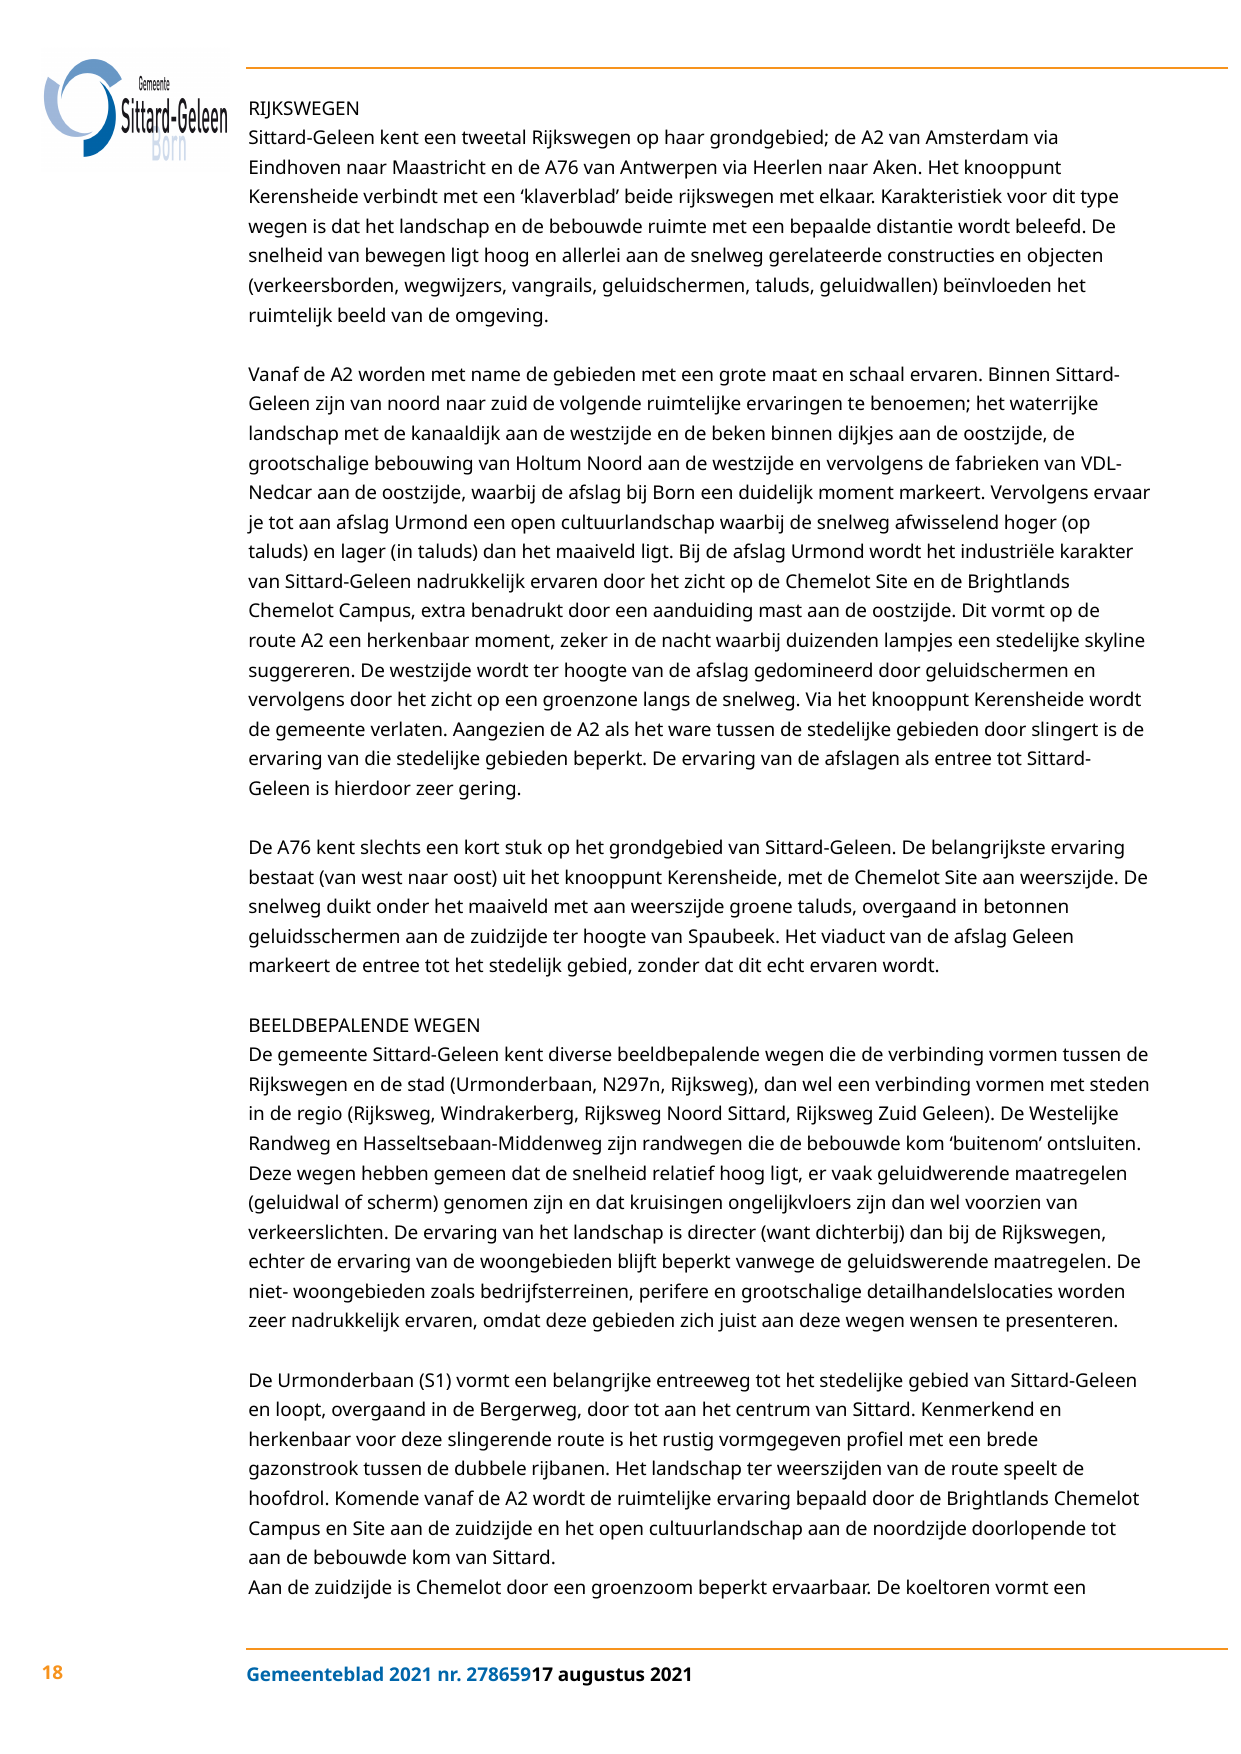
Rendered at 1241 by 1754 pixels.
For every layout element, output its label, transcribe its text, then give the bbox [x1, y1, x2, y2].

text Vanaf de A2 worden met name de gebieden met een grote maat en schaal ervaren. Binnen Sittard- Geleen zijn van noord naar zuid de volgende ruimtelijke ervaringen te benoemen; het waterrijke landschap met de kanaaldijk aan de westzijde en de beken binnen dijkjes aan de oostzijde, de grootschalige bebouwing van Holtum Noord aan de westzijde en vervolgens de fabrieken van VDL-Nedcar aan de oostzijde, waarbij de afslag bij Born een duidelijk moment markeert. Vervolgens ervaar je tot aan afslag Urmond een open cultuurlandschap waarbij de snelweg afwisselend hoger (op taluds) en lager (in taluds) dan het maaiveld ligt. Bij de afslag Urmond wordt het industriële karakter van Sittard-Geleen nadrukkelijk ervaren door het zicht op de Chemelot Site en de Brightlands Chemelot Campus, extra benadrukt door een aanduiding mast aan de oostzijde. Dit vormt op de route A2 een herkenbaar moment, zeker in de nacht waarbij duizenden lampjes een stedelijke skyline suggereren. De westzijde wordt ter hoogte van de afslag gedomineerd door geluidschermen en vervolgens door het zicht op een groenzone langs de snelweg. Via het knooppunt Kerensheide wordt de gemeente verlaten. Aangezien de A2 als het ware tussen de stedelijke gebieden door slingert is de ervaring van die stedelijke gebieden beperkt. De ervaring van de afslagen als entree tot Sittard-Geleen is hierdoor zeer gering. [248, 361, 1152, 801]
text RIJKSWEGEN [248, 95, 1152, 121]
text Sittard-Geleen kent een tweetal Rijkswegen op haar grondgebied; de A2 van Amsterdam via Eindhoven naar Maastricht en de A76 van Antwerpen via Heerlen naar Aken. Het knooppunt Kerensheide verbindt met een ‘klaverblad’ beide rijkswegen met elkaar. Karakteristiek voor dit type wegen is dat het landschap en de bebouwde ruimte met een bepaalde distantie wordt beleefd. De snelheid van bewegen ligt hoog en allerlei aan de snelweg gerelateerde constructies en objecten (verkeersborden, wegwijzers, vangrails, geluidschermen, taluds, geluidwallen) beïnvloeden het ruimtelijk beeld van de omgeving. [248, 124, 1152, 328]
text De Urmonderbaan (S1) vormt een belangrijke entreeweg tot het stedelijke gebied van Sittard-Geleen en loopt, overgaand in de Bergerweg, door tot aan het centrum van Sittard. Kenmerkend en herkenbaar voor deze slingerende route is het rustig vormgegeven profiel met een brede gazonstrook tussen de dubbele rijbanen. Het landschap ter weerszijden van de route speelt de hoofdrol. Komende vanaf de A2 wordt de ruimtelijke ervaring bepaald door de Brightlands Chemelot Campus en Site aan de zuidzijde en het open cultuurlandschap aan de noordzijde doorlopende tot aan de bebouwde kom van Sittard. [248, 1367, 1152, 1570]
text Aan de zuidzijde is Chemelot door een groenzoom beperkt ervaarbaar. De koeltoren vormt een [248, 1574, 1152, 1600]
picture [41, 47, 231, 172]
text De A76 kent slechts een kort stuk op het grondgebied van Sittard-Geleen. De belangrijkste ervaring bestaat (van west naar oost) uit het knooppunt Kerensheide, met de Chemelot Site aan weerszijde. De snelweg duikt onder het maaiveld met aan weerszijde groene taluds, overgaand in betonnen geluidsschermen aan de zuidzijde ter hoogte van Spaubeek. Het viaduct van de afslag Geleen markeert de entree tot het stedelijk gebied, zonder dat dit echt ervaren wordt. [248, 834, 1152, 978]
text BEELDBEPALENDE WEGEN [248, 1012, 1152, 1038]
text De gemeente Sittard-Geleen kent diverse beeldbepalende wegen die de verbinding vormen tussen de Rijkswegen en de stad (Urmonderbaan, N297n, Rijksweg), dan wel een verbinding vormen met steden in de regio (Rijksweg, Windrakerberg, Rijksweg Noord Sittard, Rijksweg Zuid Geleen). De Westelijke Randweg en Hasseltsebaan-Middenweg zijn randwegen die de bebouwde kom ‘buitenom’ ontsluiten. Deze wegen hebben gemeen dat de snelheid relatief hoog ligt, er vaak geluidwerende maatregelen (geluidwal of scherm) genomen zijn en dat kruisingen ongelijkvloers zijn dan wel voorzien van verkeerslichten. De ervaring van het landschap is directer (want dichterbij) dan bij de Rijkswegen, echter de ervaring van de woongebieden blijft beperkt vanwege de geluidswerende maatregelen. De niet- woongebieden zoals bedrijfsterreinen, perifere en grootschalige detailhandelslocaties worden zeer nadrukkelijk ervaren, omdat deze gebieden zich juist aan deze wegen wensen te presenteren. [248, 1041, 1152, 1333]
